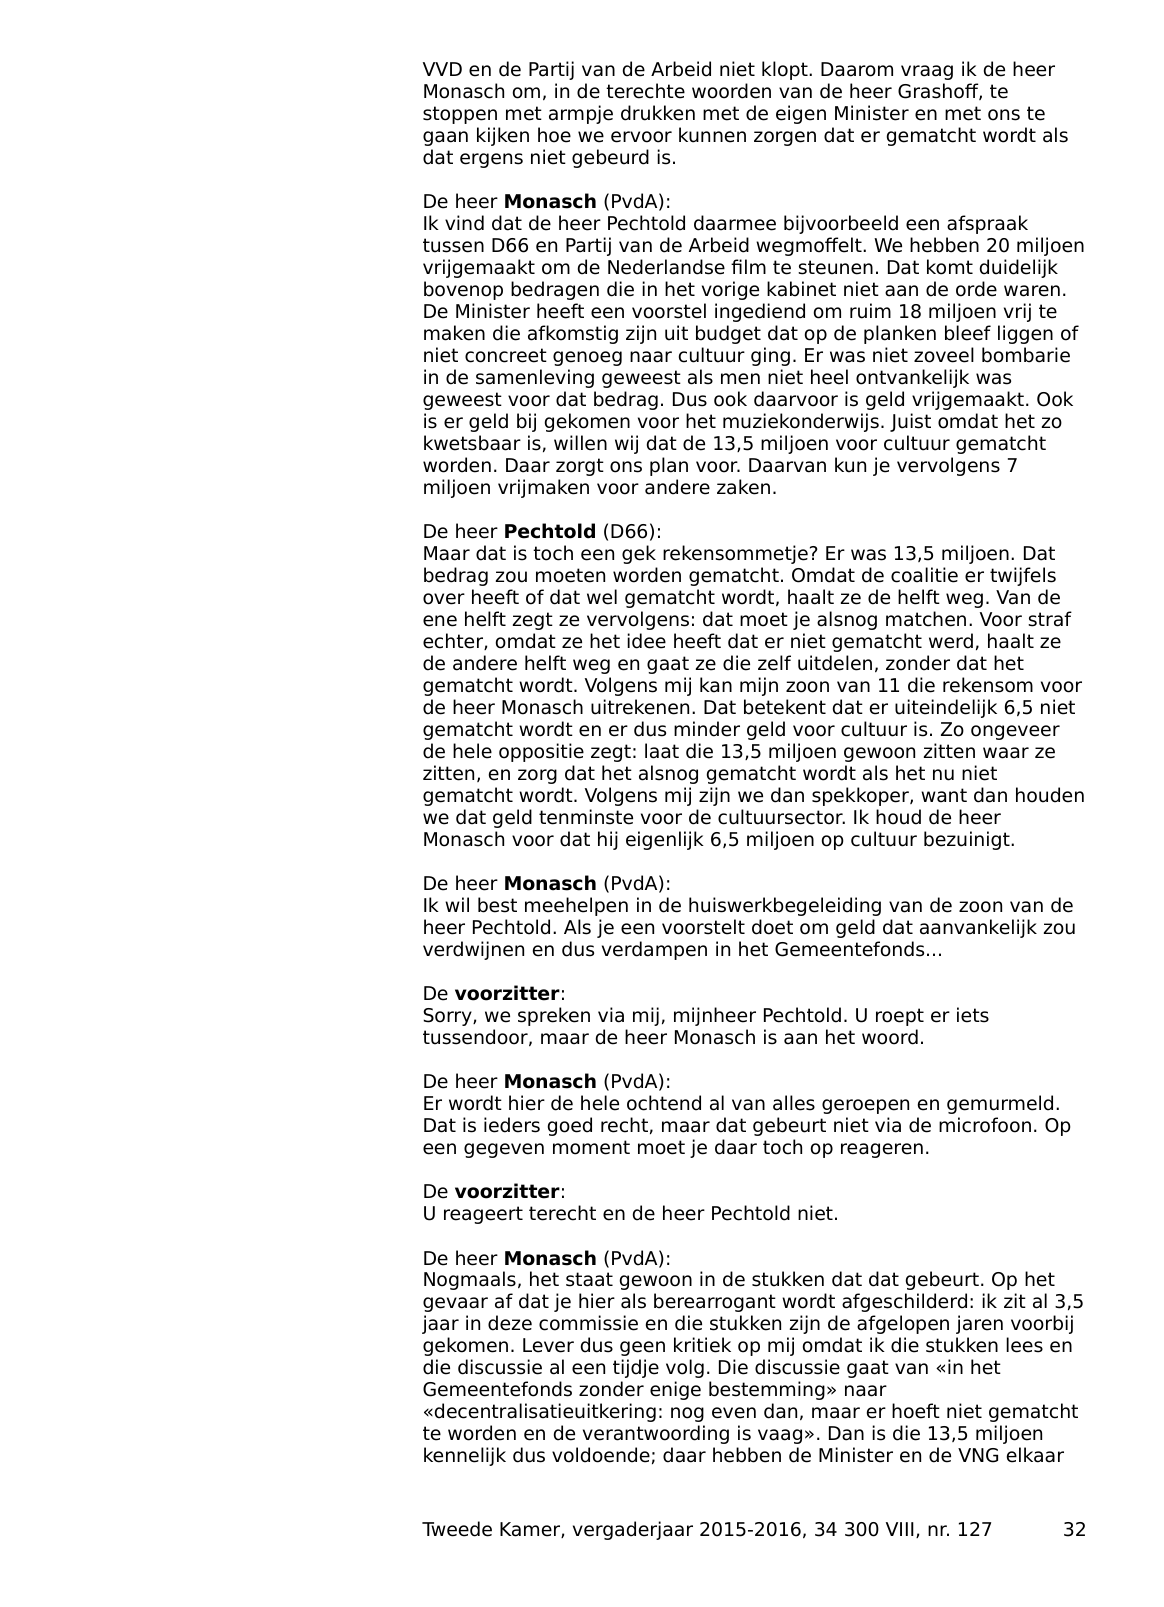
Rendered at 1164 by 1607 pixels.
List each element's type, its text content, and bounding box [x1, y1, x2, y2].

text De voorzitter: [422, 983, 1087, 1005]
text Nogmaals, het staat gewoon in de stukken dat dat gebeurt. Op het gevaar af dat je hier als berearrogant wordt afgeschilderd: ik zit al 3,5 jaar in deze commissie en die stukken zijn de afgelopen jaren voorbij gekomen. Lever dus geen kritiek op mij omdat ik die stukken lees en die discussie al een tijdje volg. Die discussie gaat van «in het Gemeentefonds zonder enige bestemming» naar «decentralisatieuitkering: nog even dan, maar er hoeft niet gematcht te worden en de verantwoording is vaag». Dan is die 13,5 miljoen kennelijk dus voldoende; daar hebben de Minister en de VNG elkaar [422, 1269, 1087, 1467]
text Er wordt hier de hele ochtend al van alles geroepen en gemurmeld. Dat is ieders goed recht, maar dat gebeurt niet via de microfoon. Op een gegeven moment moet je daar toch op reageren. [422, 1093, 1087, 1159]
text De voorzitter: [422, 1181, 1087, 1203]
text De heer Monasch (PvdA): [422, 191, 1087, 213]
text De heer Pechtold (D66): [422, 521, 1087, 543]
text Sorry, we spreken via mij, mijnheer Pechtold. U roept er iets tussendoor, maar de heer Monasch is aan het woord. [422, 1005, 1087, 1049]
text De heer Monasch (PvdA): [422, 1247, 1087, 1269]
text Ik vind dat de heer Pechtold daarmee bijvoorbeeld een afspraak tussen D66 en Partij van de Arbeid wegmoffelt. We hebben 20 miljoen vrijgemaakt om de Nederlandse film te steunen. Dat komt duidelijk bovenop bedragen die in het vorige kabinet niet aan de orde waren. De Minister heeft een voorstel ingediend om ruim 18 miljoen vrij te maken die afkomstig zijn uit budget dat op de planken bleef liggen of niet concreet genoeg naar cultuur ging. Er was niet zoveel bombarie in de samenleving geweest als men niet heel ontvankelijk was geweest voor dat bedrag. Dus ook daarvoor is geld vrijgemaakt. Ook is er geld bij gekomen voor het muziekonderwijs. Juist omdat het zo kwetsbaar is, willen wij dat de 13,5 miljoen voor cultuur gematcht worden. Daar zorgt ons plan voor. Daarvan kun je vervolgens 7 miljoen vrijmaken voor andere zaken. [422, 213, 1087, 499]
text U reageert terecht en de heer Pechtold niet. [422, 1203, 1087, 1225]
text Ik wil best meehelpen in de huiswerkbegeleiding van de zoon van de heer Pechtold. Als je een voorstelt doet om geld dat aanvankelijk zou verdwijnen en dus verdampen in het Gemeentefonds... [422, 895, 1087, 961]
text De heer Monasch (PvdA): [422, 1071, 1087, 1093]
text De heer Monasch (PvdA): [422, 873, 1087, 895]
text VVD en de Partij van de Arbeid niet klopt. Daarom vraag ik de heer Monasch om, in de terechte woorden van de heer Grashoff, te stoppen met armpje drukken met de eigen Minister en met ons te gaan kijken hoe we ervoor kunnen zorgen dat er gematcht wordt als dat ergens niet gebeurd is. [422, 59, 1087, 169]
text Maar dat is toch een gek rekensommetje? Er was 13,5 miljoen. Dat bedrag zou moeten worden gematcht. Omdat de coalitie er twijfels over heeft of dat wel gematcht wordt, haalt ze de helft weg. Van de ene helft zegt ze vervolgens: dat moet je alsnog matchen. Voor straf echter, omdat ze het idee heeft dat er niet gematcht werd, haalt ze de andere helft weg en gaat ze die zelf uitdelen, zonder dat het gematcht wordt. Volgens mij kan mijn zoon van 11 die rekensom voor de heer Monasch uitrekenen. Dat betekent dat er uiteindelijk 6,5 niet gematcht wordt en er dus minder geld voor cultuur is. Zo ongeveer de hele oppositie zegt: laat die 13,5 miljoen gewoon zitten waar ze zitten, en zorg dat het alsnog gematcht wordt als het nu niet gematcht wordt. Volgens mij zijn we dan spekkoper, want dan houden we dat geld tenminste voor de cultuursector. Ik houd de heer Monasch voor dat hij eigenlijk 6,5 miljoen op cultuur bezuinigt. [422, 543, 1087, 851]
